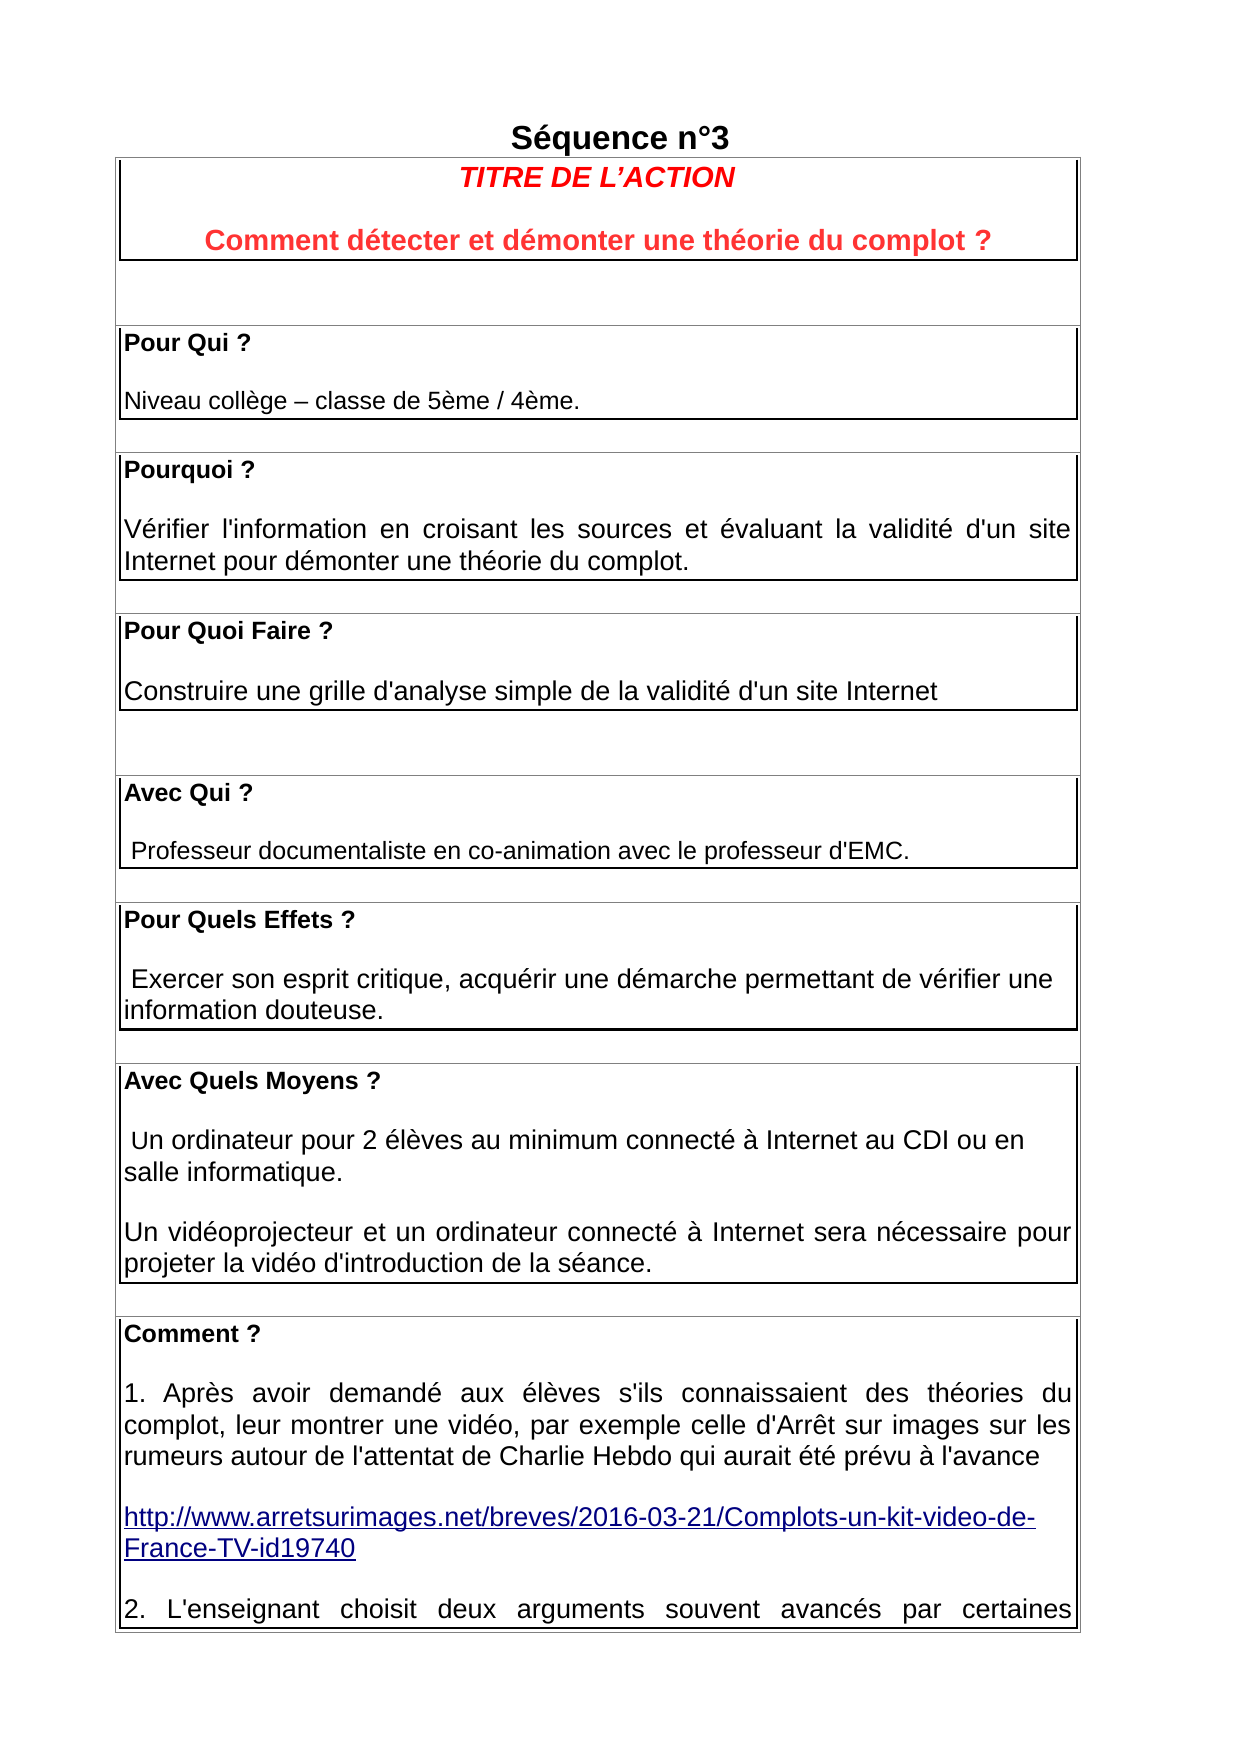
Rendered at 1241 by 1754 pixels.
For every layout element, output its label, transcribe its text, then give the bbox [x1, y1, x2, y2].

table_cell Pourquoi ? Vérifier l'information en croisant les sources et évaluant la validité d'un site Internet pour démonter une théorie du complot. [116, 453, 1080, 613]
table_cell Pour Quels Effets ? Exercer son esprit critique, acquérir une démarche permettant de vérifier une information douteuse. [116, 903, 1080, 1063]
table_cell Avec Quels Moyens ? Un ordinateur pour 2 élèves au minimum connecté à Internet au CDI ou en salle informatique. Un vidéoprojecteur et un ordinateur connecté à Internet sera nécessaire pour projeter la vidéo d'introduction de la séance. [116, 1064, 1080, 1316]
table_cell Comment ? 1. Après avoir demandé aux élèves s'ils connaissaient des théories du complot, leur montrer une vidéo, par exemple celle d'Arrêt sur images sur les rumeurs autour de l'attentat de Charlie Hebdo qui aurait été prévu à l'avance http://www.arretsurimages.net/breves/2016-03-21/Complots-un-kit-video-de-France-TV-id19740 2. L'enseignant choisit deux arguments souvent avancés par certaines [116, 1317, 1080, 1632]
table_cell Pour Qui ? Niveau collège – classe de 5ème / 4ème. [116, 326, 1080, 452]
table_cell Avec Qui ? Professeur documentaliste en co-animation avec le professeur d'EMC. [116, 776, 1080, 902]
table_header TITRE DE L’ACTION Comment détecter et démonter une théorie du complot ? [116, 158, 1080, 325]
table_cell Pour Quoi Faire ? Construire une grille d'analyse simple de la validité d'un site Internet [116, 614, 1080, 774]
text Séquence n°3 [118, 118, 1122, 157]
